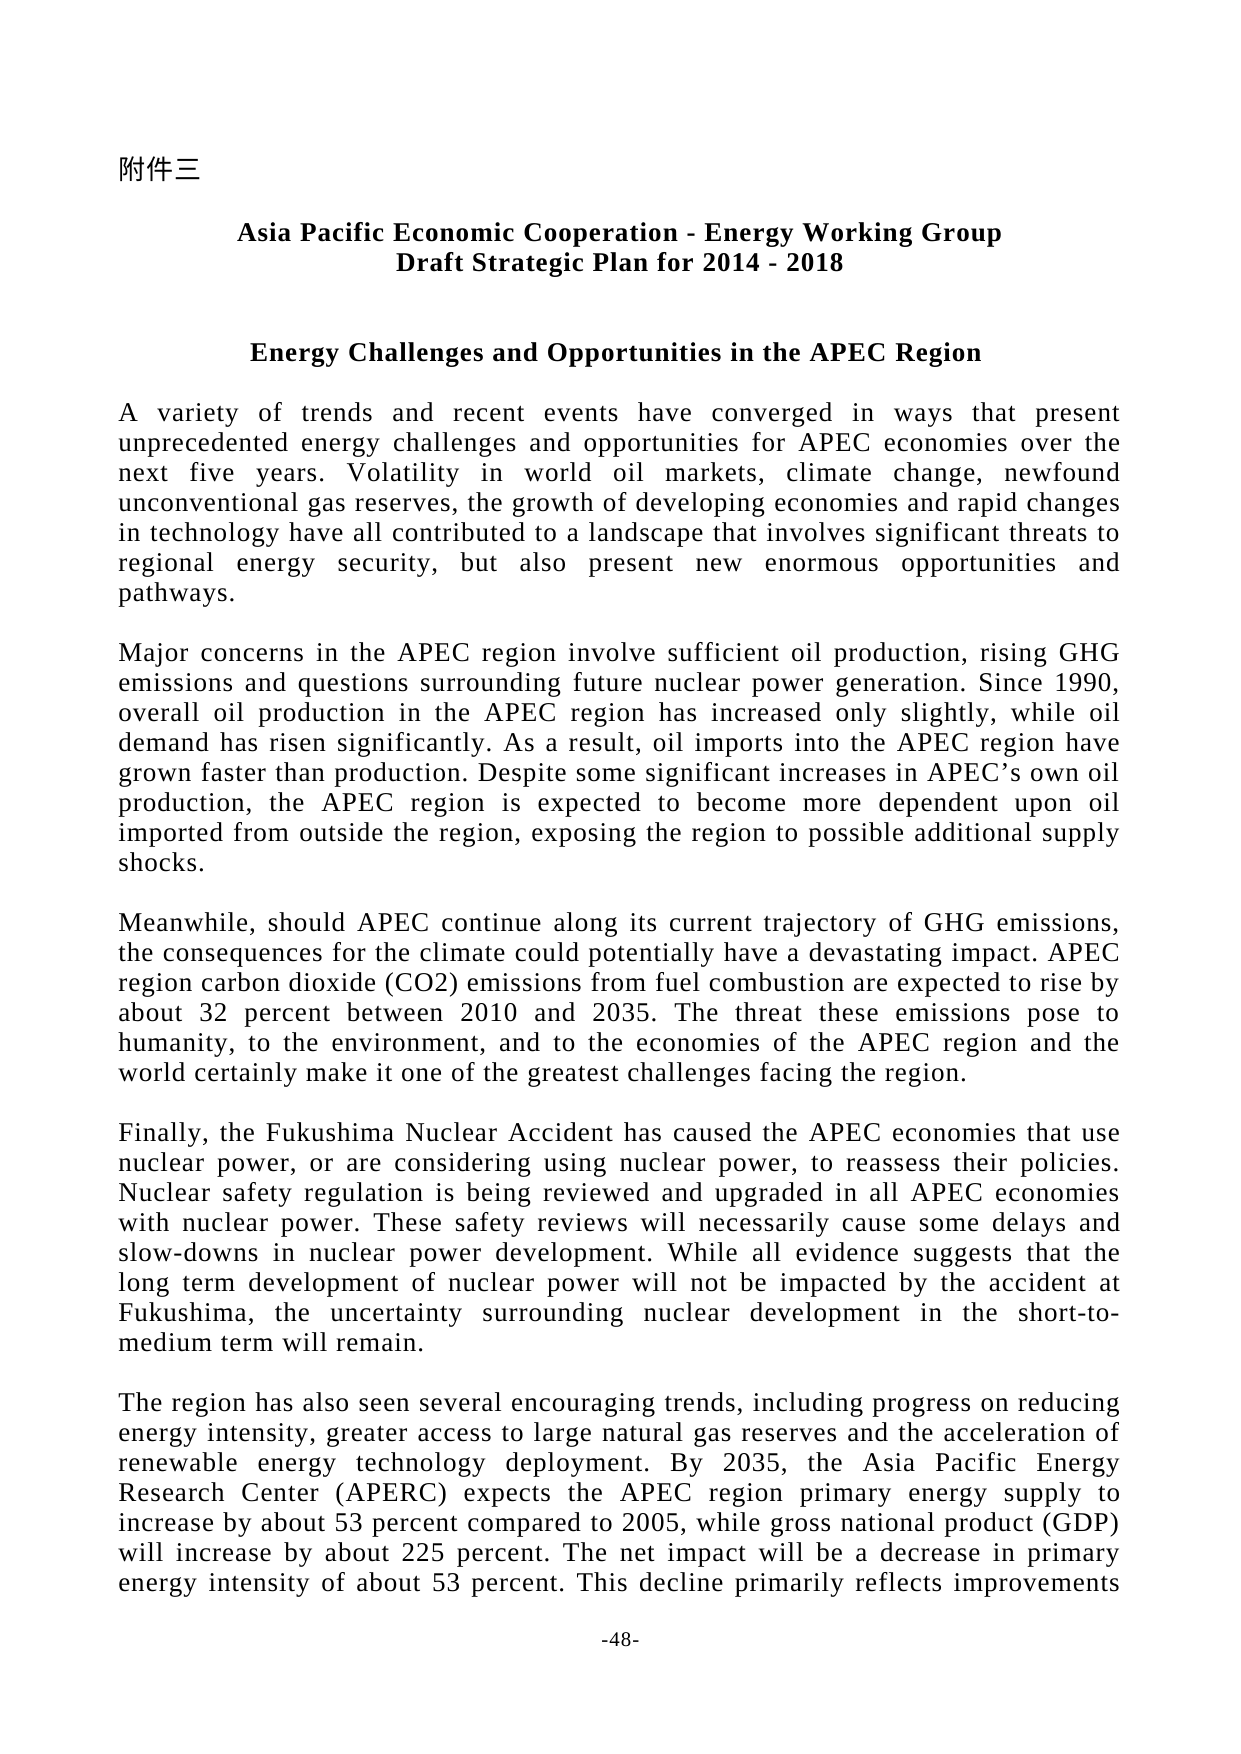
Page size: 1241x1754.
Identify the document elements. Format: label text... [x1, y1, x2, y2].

text Major concerns in the APEC region involve sufficient oil production, rising GHG emissions and questions surrounding future nuclear power generation. Since 1990, overall oil production in the APEC region has increased only slightly, while oil demand has risen significantly. As a result, oil imports into the APEC region have grown faster than production. Despite some significant increases in APEC’s own oil production, the APEC region is expected to become more dependent upon oil imported from outside the region, exposing the region to possible additional supply shocks. [118, 637, 1122, 877]
text Meanwhile, should APEC continue along its current trajectory of GHG emissions, the consequences for the climate could potentially have a devastating impact. APEC region carbon dioxide (CO2) emissions from fuel combustion are expected to rise by about 32 percent between 2010 and 2035. The threat these emissions pose to humanity, to the environment, and to the economies of the APEC region and the world certainly make it one of the greatest challenges facing the region. [118, 907, 1122, 1087]
text 附件三 [118, 148, 1122, 187]
text The region has also seen several encouraging trends, including progress on reducing energy intensity, greater access to large natural gas reserves and the acceleration of renewable energy technology deployment. By 2035, the Asia Pacific Energy Research Center (APERC) expects the APEC region primary energy supply to increase by about 53 percent compared to 2005, while gross national product (GDP) will increase by about 225 percent. The net impact will be a decrease in primary energy intensity of about 53 percent. This decline primarily reflects improvements [118, 1387, 1122, 1597]
text Asia Pacific Economic Cooperation - Energy Working Group [118, 217, 1122, 247]
text Energy Challenges and Opportunities in the APEC Region [118, 337, 1122, 367]
text A variety of trends and recent events have converged in ways that present unprecedented energy challenges and opportunities for APEC economies over the next five years. Volatility in world oil markets, climate change, newfound unconventional gas reserves, the growth of developing economies and rapid changes in technology have all contributed to a landscape that involves significant threats to regional energy security, but also present new enormous opportunities and pathways. [118, 397, 1122, 607]
text Draft Strategic Plan for 2014 - 2018 [118, 247, 1122, 277]
text Finally, the Fukushima Nuclear Accident has caused the APEC economies that use nuclear power, or are considering using nuclear power, to reassess their policies. Nuclear safety regulation is being reviewed and upgraded in all APEC economies with nuclear power. These safety reviews will necessarily cause some delays and slow-downs in nuclear power development. While all evidence suggests that the long term development of nuclear power will not be impacted by the accident at Fukushima, the uncertainty surrounding nuclear development in the short-to-medium term will remain. [118, 1117, 1122, 1357]
